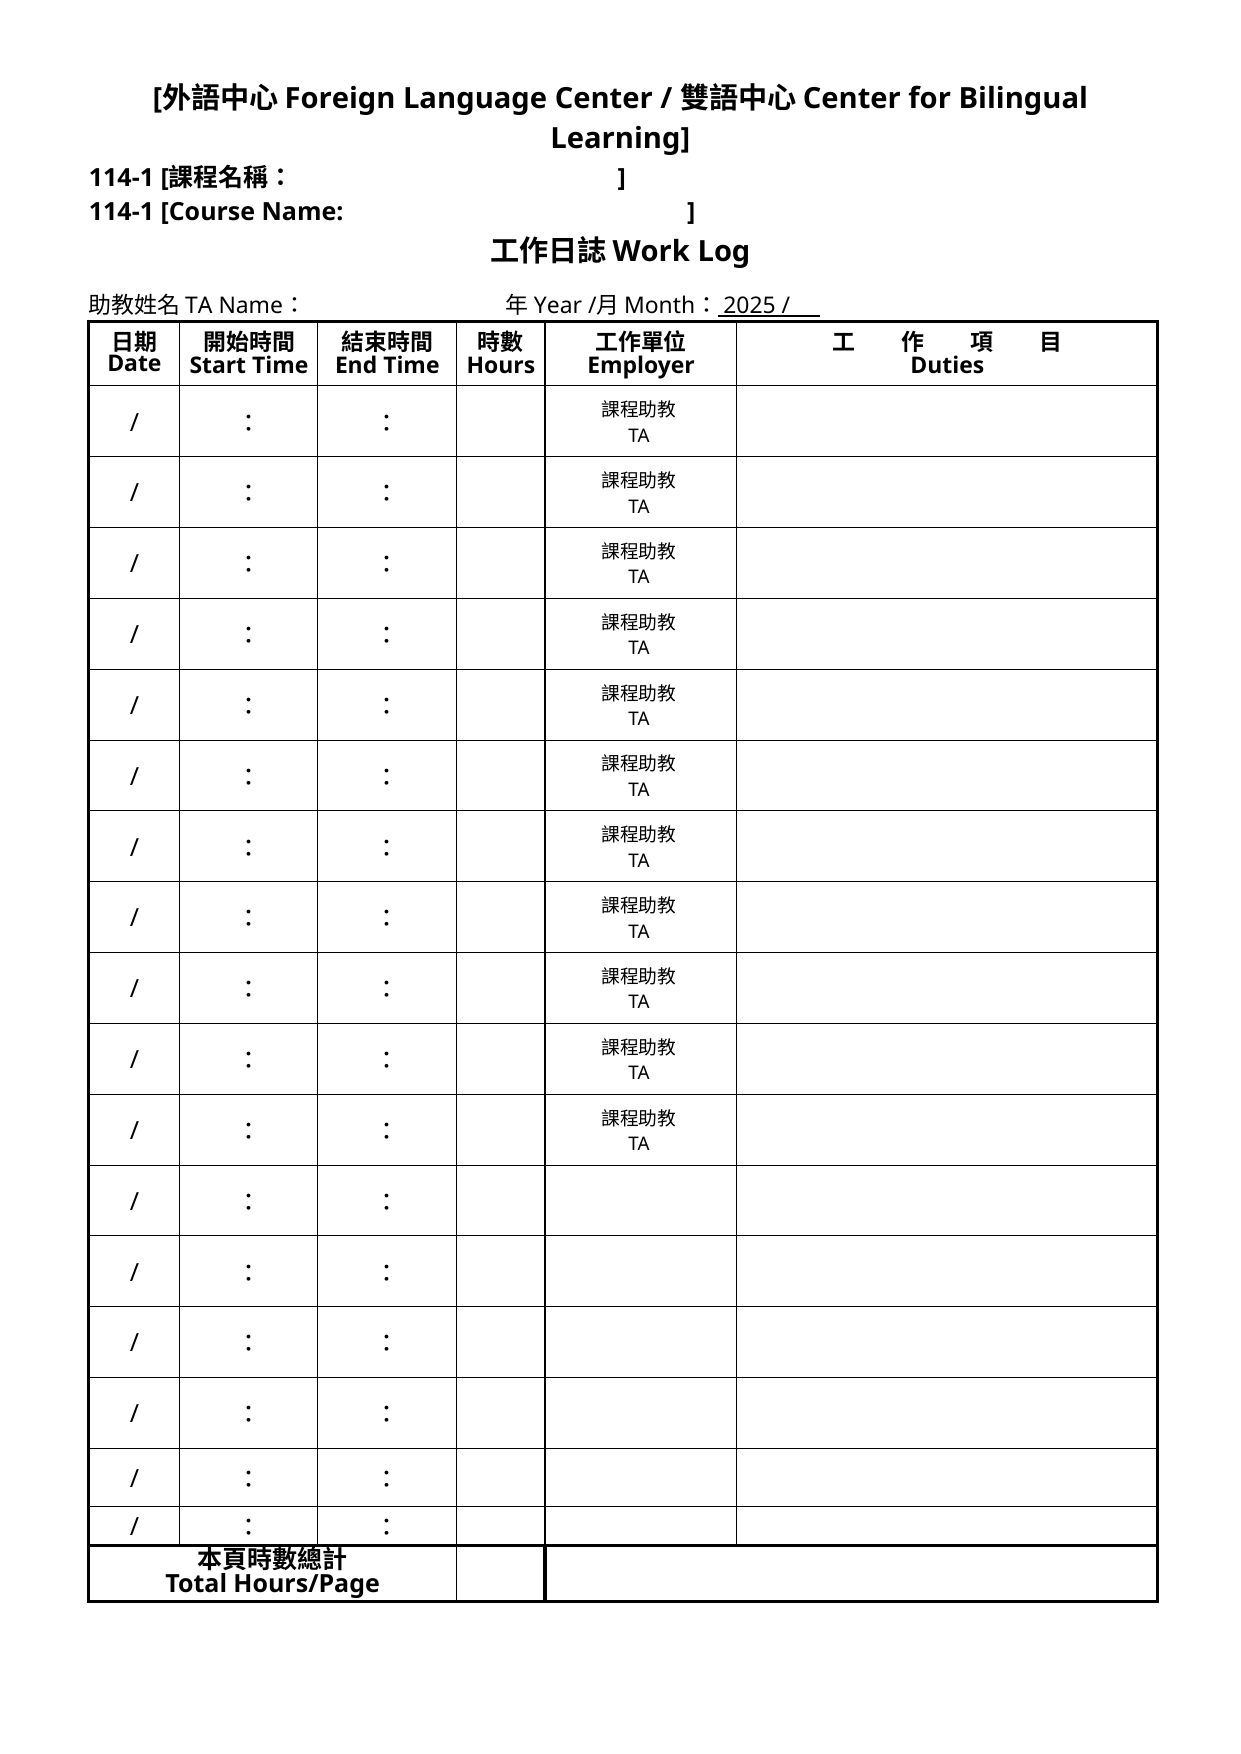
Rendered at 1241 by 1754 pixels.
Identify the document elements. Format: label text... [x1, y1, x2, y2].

table_cell / [90, 1378, 179, 1448]
table_cell [546, 1449, 736, 1506]
table_cell ： [180, 386, 317, 456]
table_cell [457, 811, 544, 881]
table_cell ： [180, 1024, 317, 1094]
table_cell 課程助教 TA [546, 528, 736, 598]
table_cell ： [180, 1095, 317, 1164]
table_cell [546, 1378, 736, 1448]
table_cell [457, 953, 544, 1023]
table_cell ： [180, 1236, 317, 1306]
table_cell ： [180, 882, 317, 952]
table_cell ： [318, 1095, 456, 1164]
table_cell [457, 1236, 544, 1306]
table_cell / [90, 670, 179, 739]
table_cell ： [318, 528, 456, 598]
table_cell / [90, 386, 179, 456]
table_cell / [90, 1095, 179, 1164]
table_cell ： [318, 1378, 456, 1448]
table_cell 課程助教 TA [546, 882, 736, 952]
table_cell ： [318, 1449, 456, 1506]
table_cell ： [318, 599, 456, 669]
table_cell / [90, 953, 179, 1023]
table_cell 課程助教 TA [546, 1024, 736, 1094]
table_cell ： [318, 741, 456, 810]
table_cell / [90, 1024, 179, 1094]
table_cell 課程助教 TA [546, 811, 736, 881]
table_cell [737, 670, 1156, 739]
table_cell [457, 1547, 543, 1599]
table_header 時數 Hours [457, 323, 544, 385]
table_cell [457, 1378, 544, 1448]
table_header 結束時間 End Time [318, 323, 456, 385]
table_cell [737, 882, 1156, 952]
table_cell ： [180, 528, 317, 598]
table_cell 課程助教 TA [546, 953, 736, 1023]
table_cell ： [318, 1307, 456, 1377]
table_cell ： [318, 670, 456, 739]
table_cell 課程助教 TA [546, 457, 736, 527]
table_cell [457, 741, 544, 810]
table_header 工作單位 Employer [546, 323, 736, 385]
table_cell [737, 386, 1156, 456]
table_cell 課程助教 TA [546, 386, 736, 456]
text 助教姓名TA Name： 年Year /月Month： 2025 / [89, 287, 1152, 320]
table_cell ： [180, 670, 317, 739]
table_cell ： [318, 1166, 456, 1235]
table_cell [546, 1166, 736, 1235]
table_cell [457, 1095, 544, 1164]
table_cell [737, 1449, 1156, 1506]
table_cell ： [180, 1449, 317, 1506]
table_header 日期Date [90, 323, 179, 385]
table_cell [737, 457, 1156, 527]
table_cell [457, 599, 544, 669]
table_cell [546, 1236, 736, 1306]
table_cell / [90, 882, 179, 952]
table_cell ： [318, 953, 456, 1023]
table_cell [547, 1547, 844, 1599]
table_cell / [90, 457, 179, 527]
table_cell ： [180, 811, 317, 881]
table_cell 本頁時數總計 Total Hours/Page [90, 1547, 456, 1599]
table_cell [457, 882, 544, 952]
table_cell [737, 528, 1156, 598]
table_cell [457, 1507, 544, 1543]
table_cell ： [318, 882, 456, 952]
table_cell 課程助教 TA [546, 599, 736, 669]
table_cell [737, 1024, 1156, 1094]
table_cell / [90, 1507, 179, 1543]
table_cell [546, 1307, 736, 1377]
table_cell [737, 1095, 1156, 1164]
table_cell ： [180, 953, 317, 1023]
table_cell / [90, 1449, 179, 1506]
table_cell ： [318, 1236, 456, 1306]
table_cell [737, 1236, 1156, 1306]
table_cell ： [180, 457, 317, 527]
table_cell [737, 741, 1156, 810]
table_cell ： [318, 1024, 456, 1094]
table_cell ： [180, 1507, 317, 1543]
table_cell [737, 811, 1156, 881]
table_cell [737, 1378, 1156, 1448]
table_cell / [90, 811, 179, 881]
table_cell [737, 1166, 1156, 1235]
table_cell / [90, 1307, 179, 1377]
table_cell / [90, 1166, 179, 1235]
table_cell ： [180, 741, 317, 810]
table_cell [457, 1449, 544, 1506]
table_cell [457, 670, 544, 739]
table_cell ： [318, 457, 456, 527]
table_cell [457, 1307, 544, 1377]
table_header 開始時間 Start Time [180, 323, 317, 385]
table_cell ： [318, 1507, 456, 1543]
table_cell [844, 1547, 1156, 1599]
table_cell ： [180, 1166, 317, 1235]
table_header 工 作 項 目 Duties [737, 323, 1156, 385]
table_cell [737, 953, 1156, 1023]
table_cell 課程助教 TA [546, 1095, 736, 1164]
table_cell 課程助教 TA [546, 670, 736, 739]
table_cell / [90, 528, 179, 598]
table_cell / [90, 599, 179, 669]
table_cell / [90, 1236, 179, 1306]
table_cell ： [318, 811, 456, 881]
table_cell 課程助教 TA [546, 741, 736, 810]
table_cell [457, 457, 544, 527]
table_cell [737, 1507, 1156, 1543]
table_cell [546, 1507, 736, 1543]
table_cell [457, 1166, 544, 1235]
table_cell ： [180, 1378, 317, 1448]
table_cell ： [180, 1307, 317, 1377]
table_cell [737, 1307, 1156, 1377]
table_cell [457, 1024, 544, 1094]
table_cell [457, 528, 544, 598]
table_cell / [90, 741, 179, 810]
table_cell [457, 386, 544, 456]
table_cell ： [180, 599, 317, 669]
table_cell ： [318, 386, 456, 456]
table_cell [737, 599, 1156, 669]
